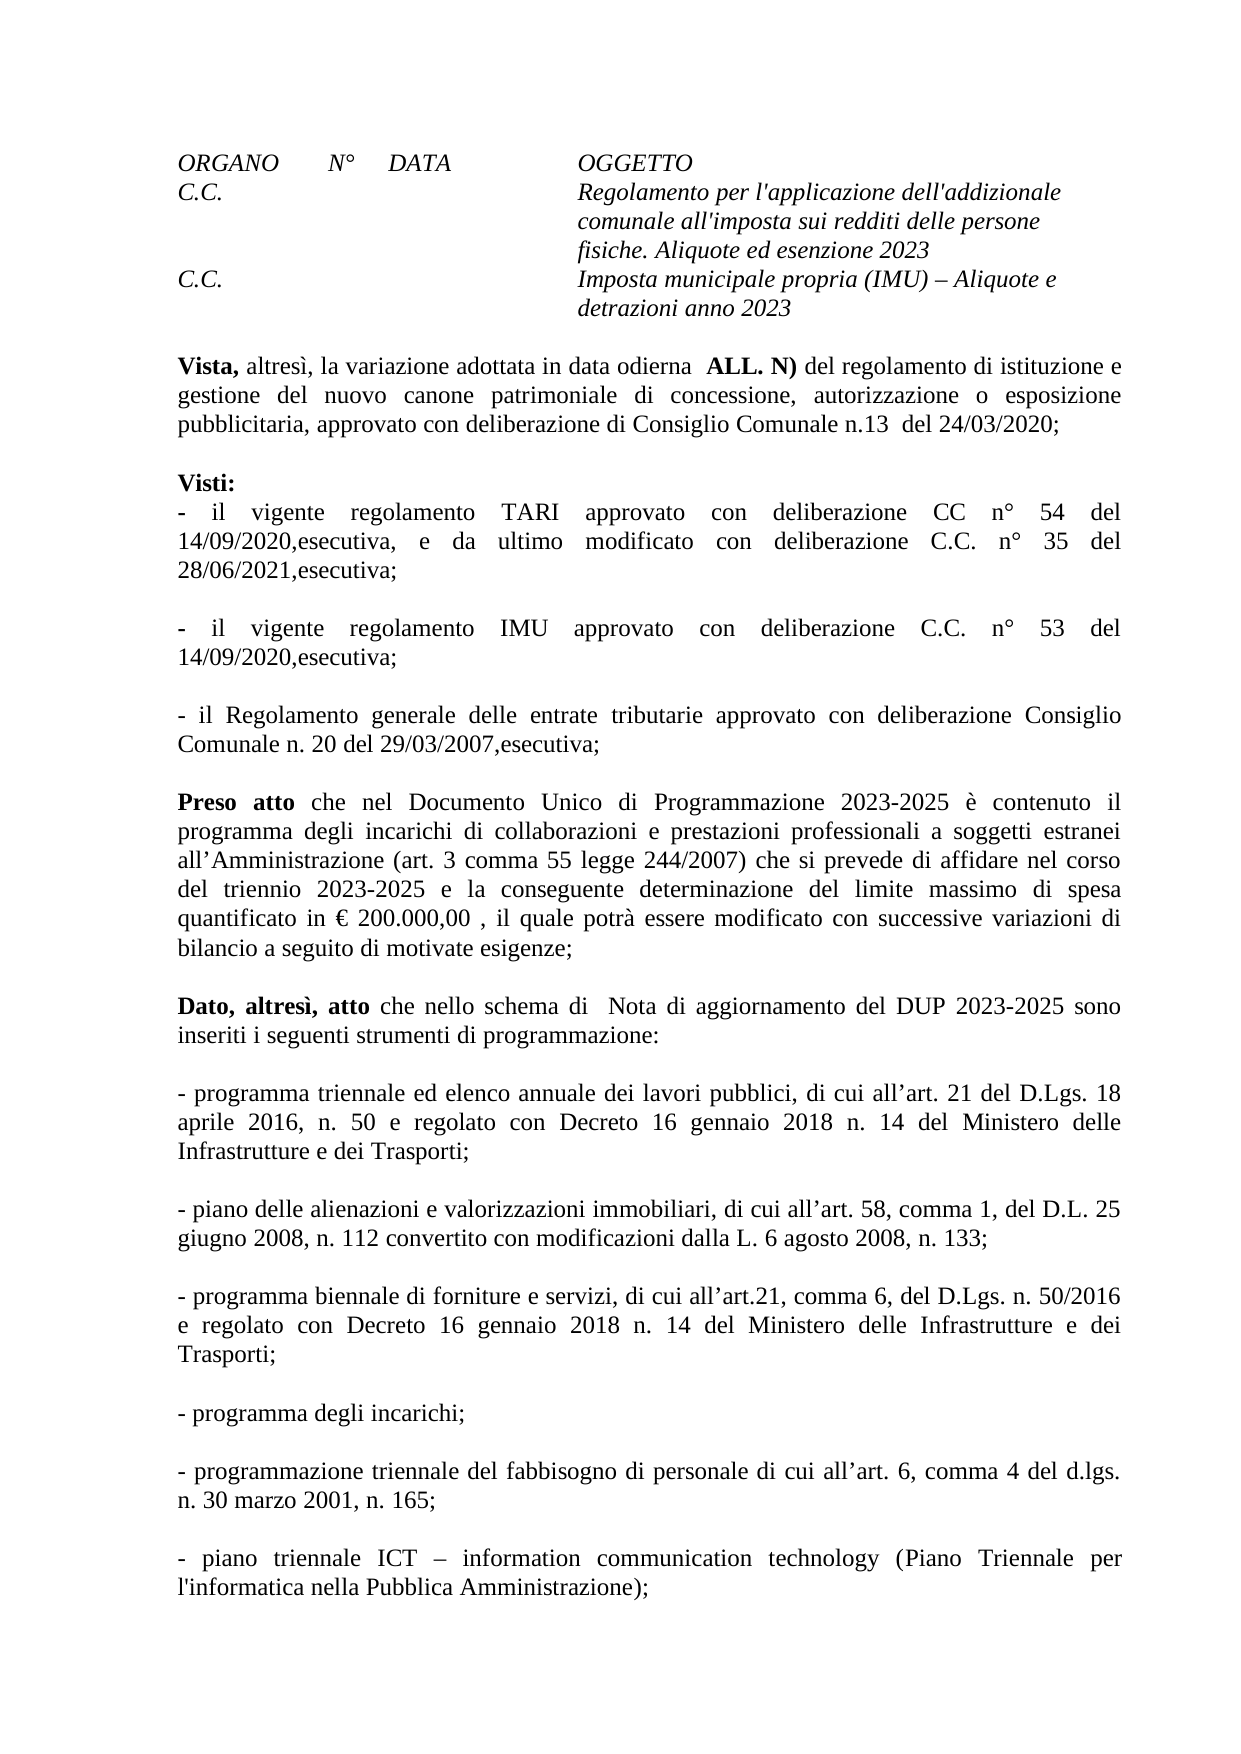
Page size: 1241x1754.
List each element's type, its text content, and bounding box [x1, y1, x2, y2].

table_cell Imposta municipale propria (IMU) – Aliquote e detrazioni anno 2023 [577, 264, 1064, 322]
table_header N° [328, 148, 388, 177]
table_header ORGANO [177, 148, 328, 177]
text Preso atto che nel Documento Unico di Programmazione 2023-2025 è contenuto il programma degli incarichi di collaborazioni e prestazioni professionali a soggetti estranei all’Amministrazione (art. 3 comma 55 legge 244/2007) che si prevede di affidare nel corso del triennio 2023-2025 e la conseguente determinazione del limite massimo di spesa quantificato in € 200.000,00 , il quale potrà essere modificato con successive variazioni di bilancio a seguito di motivate esigenze; [177, 787, 1122, 961]
table_header DATA [388, 148, 577, 177]
table_header OGGETTO [577, 148, 1064, 177]
text Vista, altresì, la variazione adottata in data odierna ALL. N) del regolamento di istituzione e gestione del nuovo canone patrimoniale di concessione, autorizzazione o esposizione pubblicitaria, approvato con deliberazione di Consiglio Comunale n.13 del 24/03/2020; [177, 351, 1122, 438]
list - programma triennale ed elenco annuale dei lavori pubblici, di cui all’art. 21 del D.Lgs. 18 aprile 2016, n. 50 e regolato con Decreto 16 gennaio 2018 n. 14 del Ministero delle Infrastrutture e dei Trasporti; [177, 1078, 1122, 1165]
list - programma degli incarichi; [177, 1397, 1122, 1426]
text - il Regolamento generale delle entrate tributarie approvato con deliberazione Consiglio Comunale n. 20 del 29/03/2007,esecutiva; [177, 700, 1122, 758]
table_cell Regolamento per l'applicazione dell'addizionale comunale all'imposta sui redditi delle persone fisiche. Aliquote ed esenzione 2023 [577, 177, 1064, 264]
list - piano triennale ICT – information communication technology (Piano Triennale per l'informatica nella Pubblica Amministrazione); [177, 1543, 1122, 1601]
list - programmazione triennale del fabbisogno di personale di cui all’art. 6, comma 4 del d.lgs. n. 30 marzo 2001, n. 165; [177, 1456, 1122, 1514]
table_cell C.C. [177, 264, 328, 322]
list - piano delle alienazioni e valorizzazioni immobiliari, di cui all’art. 58, comma 1, del D.L. 25 giugno 2008, n. 112 convertito con modificazioni dalla L. 6 agosto 2008, n. 133; [177, 1194, 1122, 1252]
table_cell [328, 177, 388, 264]
list - programma biennale di forniture e servizi, di cui all’art.21, comma 6, del D.Lgs. n. 50/2016 e regolato con Decreto 16 gennaio 2018 n. 14 del Ministero delle Infrastrutture e dei Trasporti; [177, 1281, 1122, 1368]
text Dato, altresì, atto che nello schema di Nota di aggiornamento del DUP 2023-2025 sono inseriti i seguenti strumenti di programmazione: [177, 991, 1122, 1049]
text - il vigente regolamento IMU approvato con deliberazione C.C. n° 53 del 14/09/2020,esecutiva; [177, 613, 1122, 671]
text - il vigente regolamento TARI approvato con deliberazione CC n° 54 del 14/09/2020,esecutiva, e da ultimo modificato con deliberazione C.C. n° 35 del 28/06/2021,esecutiva; [177, 496, 1122, 584]
table_cell [388, 264, 577, 322]
text Visti: [177, 467, 1122, 496]
table_cell [328, 264, 388, 322]
table_cell [388, 177, 577, 264]
table_cell C.C. [177, 177, 328, 264]
